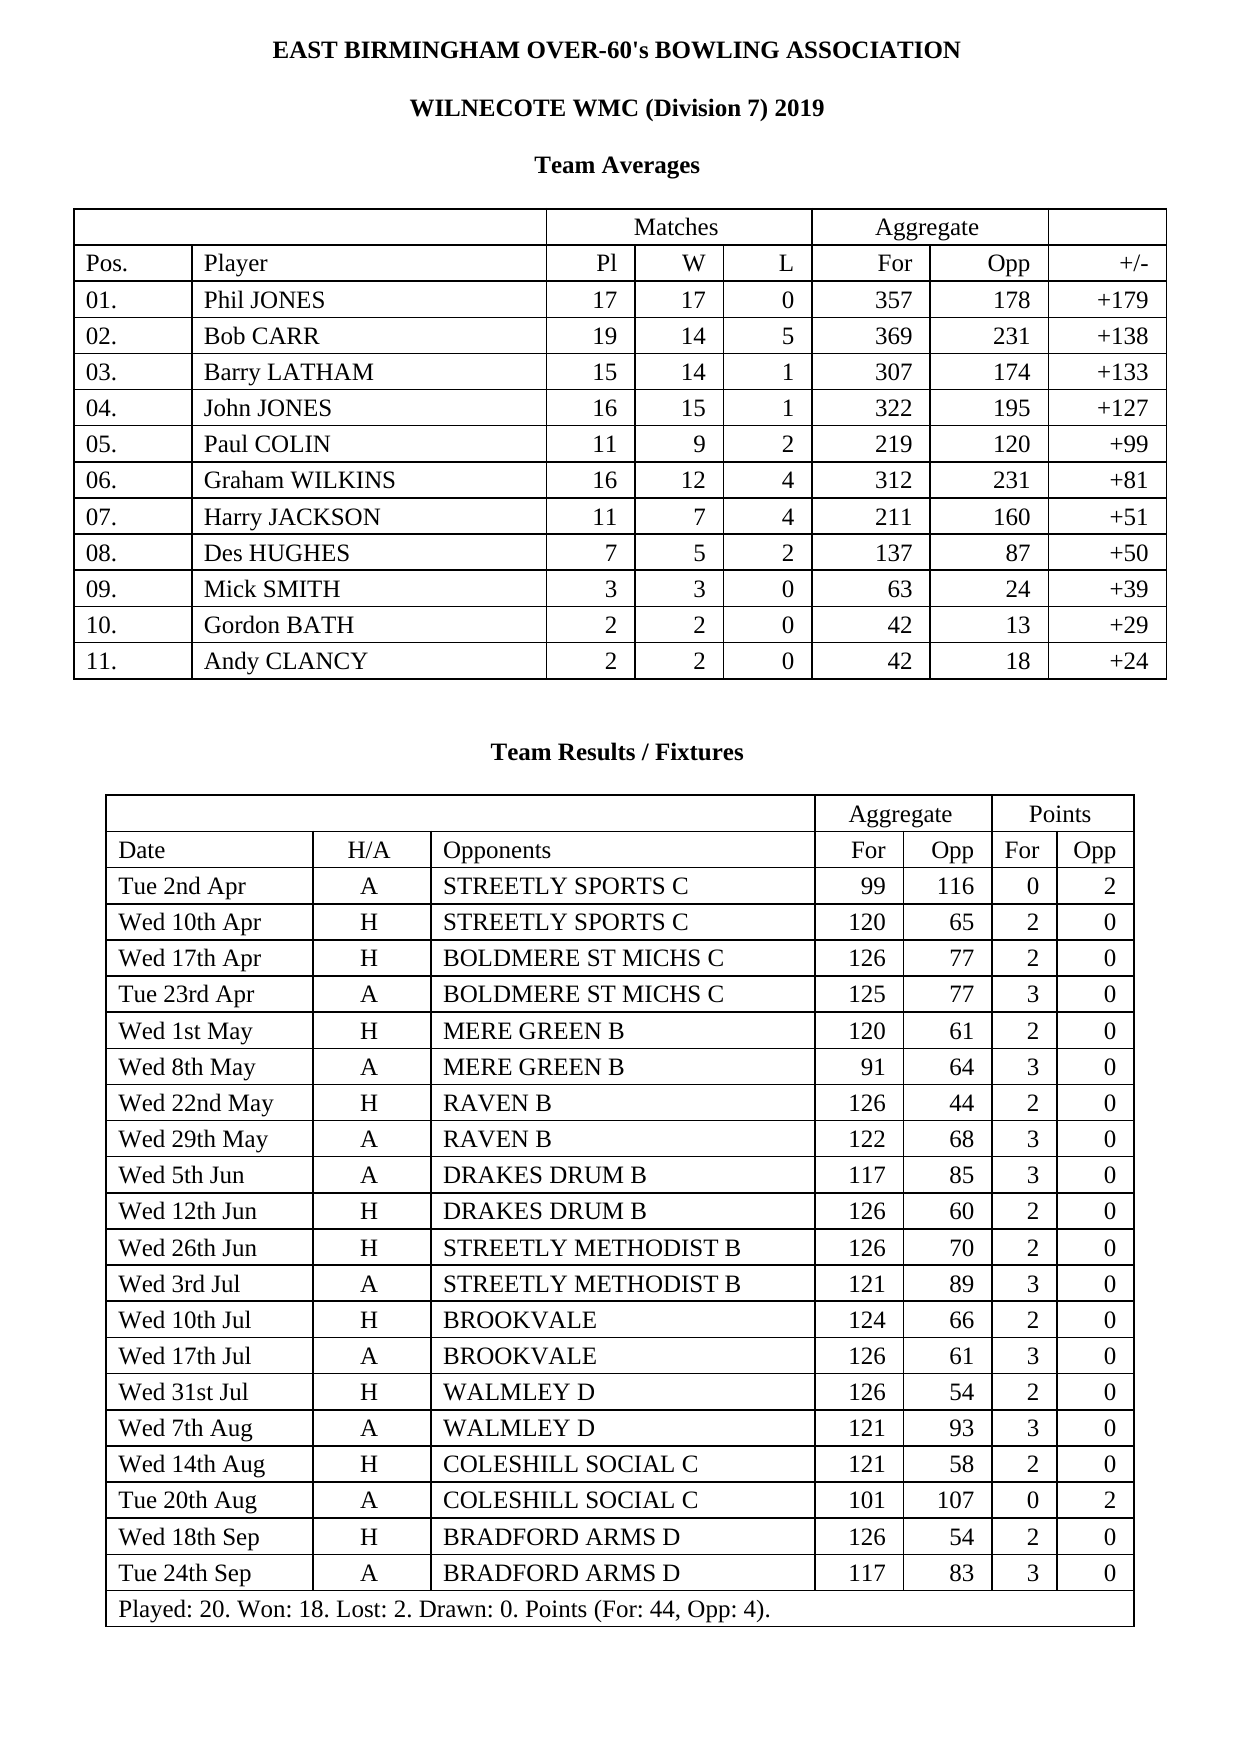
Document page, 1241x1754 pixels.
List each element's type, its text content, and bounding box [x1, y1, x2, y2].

table_cell 65 [904, 905, 991, 939]
table_cell 11 [547, 499, 634, 533]
table_cell 7 [547, 535, 634, 569]
table_cell Player [193, 246, 546, 280]
table_cell RAVEN B [432, 1085, 814, 1120]
table_cell 2 [993, 1194, 1056, 1228]
table_cell 2 [724, 535, 811, 569]
table_cell 5 [636, 535, 723, 569]
table_cell 2 [993, 941, 1056, 975]
table_cell 0 [724, 571, 811, 606]
table_cell STREETLY METHODIST B [432, 1230, 814, 1264]
table_cell A [314, 1411, 430, 1445]
table_cell DRAKES DRUM B [432, 1157, 814, 1192]
table_cell 7 [636, 499, 723, 533]
table_cell 9 [636, 426, 723, 461]
table_cell 0 [1058, 977, 1133, 1011]
table_cell A [314, 977, 430, 1011]
table_cell 70 [904, 1230, 991, 1264]
table_cell Wed 1st May [107, 1013, 312, 1047]
table_cell 06. [75, 463, 191, 497]
table_cell COLESHILL SOCIAL C [432, 1483, 814, 1517]
table_cell H [314, 1013, 430, 1047]
table_cell 99 [816, 868, 903, 903]
table_cell 0 [1058, 1374, 1133, 1409]
table_cell 0 [1058, 1302, 1133, 1337]
table_cell 137 [813, 535, 929, 569]
table_cell H [314, 1302, 430, 1337]
table_cell RAVEN B [432, 1121, 814, 1156]
table_cell 3 [993, 1266, 1056, 1300]
table_cell H [314, 1230, 430, 1264]
table_cell Tue 23rd Apr [107, 977, 312, 1011]
table_cell 1 [724, 354, 811, 389]
table_cell 2 [1058, 868, 1133, 903]
table_cell 126 [816, 941, 903, 975]
text Team Results / Fixtures [38, 737, 1202, 766]
table_cell 2 [993, 1230, 1056, 1264]
table_cell 126 [816, 1374, 903, 1409]
table_cell 24 [931, 571, 1048, 606]
table_cell Wed 26th Jun [107, 1230, 312, 1264]
table_cell +99 [1049, 426, 1166, 461]
table_cell 77 [904, 977, 991, 1011]
table_cell 0 [1058, 1049, 1133, 1083]
table_cell Pl [547, 246, 634, 280]
table_cell 2 [993, 1085, 1056, 1120]
table_cell Wed 17th Jul [107, 1338, 312, 1373]
table_cell 0 [1058, 1157, 1133, 1192]
table_cell Opp [1058, 832, 1133, 867]
table_cell 63 [813, 571, 929, 606]
table_cell Andy CLANCY [193, 643, 546, 678]
table_cell Opponents [432, 832, 814, 867]
table_header Aggregate [813, 210, 1048, 244]
table_cell 126 [816, 1338, 903, 1373]
table_cell 93 [904, 1411, 991, 1445]
table_cell 14 [636, 318, 723, 352]
table_cell 16 [547, 463, 634, 497]
table_cell 2 [636, 643, 723, 678]
table_cell 66 [904, 1302, 991, 1337]
table_cell 121 [816, 1411, 903, 1445]
table_cell 15 [636, 390, 723, 425]
table_cell 160 [931, 499, 1048, 533]
table_cell 312 [813, 463, 929, 497]
table_cell Pos. [75, 246, 191, 280]
table_cell STREETLY SPORTS C [432, 905, 814, 939]
table_cell L [724, 246, 811, 280]
table_cell H [314, 1194, 430, 1228]
table_cell Barry LATHAM [193, 354, 546, 389]
table_cell Phil JONES [193, 282, 546, 316]
table_cell MERE GREEN B [432, 1049, 814, 1083]
table_cell 307 [813, 354, 929, 389]
table_cell 0 [1058, 1338, 1133, 1373]
table_cell Graham WILKINS [193, 463, 546, 497]
table_cell H [314, 1447, 430, 1481]
table_cell BROOKVALE [432, 1338, 814, 1373]
table_cell W [636, 246, 723, 280]
table_cell 0 [1058, 1555, 1133, 1589]
table_cell 14 [636, 354, 723, 389]
table_cell 3 [993, 977, 1056, 1011]
table_cell 2 [724, 426, 811, 461]
table_cell +127 [1049, 390, 1166, 425]
table_header [1049, 210, 1166, 244]
table_cell 107 [904, 1483, 991, 1517]
table_cell 0 [1058, 1266, 1133, 1300]
table_cell 3 [993, 1555, 1056, 1589]
table_cell MERE GREEN B [432, 1013, 814, 1047]
table_cell +39 [1049, 571, 1166, 606]
table_cell +24 [1049, 643, 1166, 678]
table_cell 195 [931, 390, 1048, 425]
table_cell 42 [813, 643, 929, 678]
table_cell 11 [547, 426, 634, 461]
table_cell BOLDMERE ST MICHS C [432, 977, 814, 1011]
table_cell 0 [724, 643, 811, 678]
table_cell 2 [993, 1447, 1056, 1481]
table_cell 120 [816, 905, 903, 939]
table_cell 0 [1058, 1085, 1133, 1120]
table_cell 04. [75, 390, 191, 425]
table_cell 83 [904, 1555, 991, 1589]
table_cell 54 [904, 1374, 991, 1409]
table_cell Opp [904, 832, 991, 867]
table_cell 64 [904, 1049, 991, 1083]
table_cell 17 [547, 282, 634, 316]
table_cell 231 [931, 318, 1048, 352]
table_cell 85 [904, 1157, 991, 1192]
table_cell 219 [813, 426, 929, 461]
table_cell For [993, 832, 1056, 867]
table_cell 42 [813, 607, 929, 642]
table_cell 126 [816, 1194, 903, 1228]
table_cell DRAKES DRUM B [432, 1194, 814, 1228]
table_cell 05. [75, 426, 191, 461]
table_cell 87 [931, 535, 1048, 569]
table_cell 08. [75, 535, 191, 569]
table_cell A [314, 1483, 430, 1517]
table_cell +133 [1049, 354, 1166, 389]
table_cell 58 [904, 1447, 991, 1481]
table_cell 19 [547, 318, 634, 352]
table_cell +138 [1049, 318, 1166, 352]
table_cell 3 [993, 1049, 1056, 1083]
table_cell H [314, 1519, 430, 1553]
table_cell 0 [1058, 1013, 1133, 1047]
table_cell 0 [1058, 1519, 1133, 1553]
table_cell +51 [1049, 499, 1166, 533]
table_cell Date [107, 832, 312, 867]
table_cell 2 [547, 643, 634, 678]
table_cell 124 [816, 1302, 903, 1337]
table_cell 121 [816, 1447, 903, 1481]
table_cell 101 [816, 1483, 903, 1517]
table_header Points [993, 796, 1133, 831]
table_cell 77 [904, 941, 991, 975]
table_cell 07. [75, 499, 191, 533]
table_cell 60 [904, 1194, 991, 1228]
text WILNECOTE WMC (Division 7) 2019 [38, 93, 1202, 122]
table_cell STREETLY SPORTS C [432, 868, 814, 903]
table_cell +81 [1049, 463, 1166, 497]
table_cell 2 [993, 1374, 1056, 1409]
table_cell Paul COLIN [193, 426, 546, 461]
table_cell Wed 10th Apr [107, 905, 312, 939]
table_cell 12 [636, 463, 723, 497]
table_cell 0 [1058, 1121, 1133, 1156]
table_cell Harry JACKSON [193, 499, 546, 533]
table_cell A [314, 1049, 430, 1083]
table_cell John JONES [193, 390, 546, 425]
table_cell Wed 18th Sep [107, 1519, 312, 1553]
table_cell Tue 20th Aug [107, 1483, 312, 1517]
table_cell 0 [993, 868, 1056, 903]
table_cell BRADFORD ARMS D [432, 1555, 814, 1589]
table_cell BRADFORD ARMS D [432, 1519, 814, 1553]
table_cell Gordon BATH [193, 607, 546, 642]
table_cell 0 [724, 607, 811, 642]
table_cell Tue 2nd Apr [107, 868, 312, 903]
table_cell 3 [993, 1338, 1056, 1373]
table_cell 15 [547, 354, 634, 389]
table_cell 68 [904, 1121, 991, 1156]
table_cell Tue 24th Sep [107, 1555, 312, 1589]
table_cell 120 [816, 1013, 903, 1047]
text Team Averages [38, 150, 1202, 179]
table_cell STREETLY METHODIST B [432, 1266, 814, 1300]
table_cell Wed 17th Apr [107, 941, 312, 975]
table_cell For [813, 246, 929, 280]
table_cell 09. [75, 571, 191, 606]
table_cell 174 [931, 354, 1048, 389]
table_cell Wed 12th Jun [107, 1194, 312, 1228]
table_cell 121 [816, 1266, 903, 1300]
table_cell H [314, 905, 430, 939]
table_cell H [314, 941, 430, 975]
table_cell Wed 29th May [107, 1121, 312, 1156]
table_cell 2 [1058, 1483, 1133, 1517]
table_cell 3 [993, 1411, 1056, 1445]
table_cell 125 [816, 977, 903, 1011]
table_cell 322 [813, 390, 929, 425]
table_cell 4 [724, 499, 811, 533]
table_cell 3 [993, 1157, 1056, 1192]
table_cell 178 [931, 282, 1048, 316]
table_cell 18 [931, 643, 1048, 678]
table_cell Mick SMITH [193, 571, 546, 606]
table_cell Wed 3rd Jul [107, 1266, 312, 1300]
table_cell 89 [904, 1266, 991, 1300]
table_cell 126 [816, 1519, 903, 1553]
table_cell 126 [816, 1230, 903, 1264]
table_cell +50 [1049, 535, 1166, 569]
table_cell A [314, 1121, 430, 1156]
table_cell H [314, 1085, 430, 1120]
table_cell Wed 8th May [107, 1049, 312, 1083]
table_header [107, 796, 814, 831]
table_cell A [314, 1555, 430, 1589]
table_cell 44 [904, 1085, 991, 1120]
table_cell 3 [993, 1121, 1056, 1156]
table_header Matches [547, 210, 811, 244]
table_cell A [314, 1338, 430, 1373]
table_cell Played: 20. Won: 18. Lost: 2. Drawn: 0. Points (For: 44, Opp: 4). [107, 1591, 1133, 1626]
table_cell 2 [993, 1013, 1056, 1047]
table_cell Wed 14th Aug [107, 1447, 312, 1481]
table_cell 2 [547, 607, 634, 642]
table_cell 0 [1058, 1447, 1133, 1481]
table_cell 54 [904, 1519, 991, 1553]
table_cell 16 [547, 390, 634, 425]
table_cell 0 [1058, 905, 1133, 939]
table_cell BOLDMERE ST MICHS C [432, 941, 814, 975]
table_cell A [314, 868, 430, 903]
table_cell 5 [724, 318, 811, 352]
table_cell BROOKVALE [432, 1302, 814, 1337]
table_cell WALMLEY D [432, 1374, 814, 1409]
table_cell 03. [75, 354, 191, 389]
table_cell 0 [993, 1483, 1056, 1517]
table_cell 0 [1058, 1411, 1133, 1445]
table_cell 2 [993, 905, 1056, 939]
table_cell 4 [724, 463, 811, 497]
table_header Aggregate [816, 796, 991, 831]
table_cell 2 [993, 1302, 1056, 1337]
table_cell +29 [1049, 607, 1166, 642]
table_cell 369 [813, 318, 929, 352]
table_cell 61 [904, 1338, 991, 1373]
table_cell Wed 7th Aug [107, 1411, 312, 1445]
table_cell 357 [813, 282, 929, 316]
table_cell Bob CARR [193, 318, 546, 352]
table_cell Opp [931, 246, 1048, 280]
table_cell 17 [636, 282, 723, 316]
table_cell 122 [816, 1121, 903, 1156]
table_cell 2 [636, 607, 723, 642]
table_cell WALMLEY D [432, 1411, 814, 1445]
table_cell Wed 5th Jun [107, 1157, 312, 1192]
table_cell 0 [1058, 1194, 1133, 1228]
table_cell Wed 22nd May [107, 1085, 312, 1120]
table_cell 117 [816, 1157, 903, 1192]
table_cell 2 [993, 1519, 1056, 1553]
table_cell 11. [75, 643, 191, 678]
table_cell 61 [904, 1013, 991, 1047]
table_cell For [816, 832, 903, 867]
table_header [75, 210, 546, 244]
table_cell 0 [724, 282, 811, 316]
table_cell 116 [904, 868, 991, 903]
table_cell 211 [813, 499, 929, 533]
table_cell 01. [75, 282, 191, 316]
table_cell 10. [75, 607, 191, 642]
table_cell 3 [547, 571, 634, 606]
table_cell 13 [931, 607, 1048, 642]
table_cell 91 [816, 1049, 903, 1083]
table_cell Wed 10th Jul [107, 1302, 312, 1337]
table_cell A [314, 1266, 430, 1300]
table_cell 120 [931, 426, 1048, 461]
table_cell 0 [1058, 1230, 1133, 1264]
table_cell Des HUGHES [193, 535, 546, 569]
table_cell H [314, 1374, 430, 1409]
table_cell 1 [724, 390, 811, 425]
table_cell 0 [1058, 941, 1133, 975]
table_cell 126 [816, 1085, 903, 1120]
table_cell 02. [75, 318, 191, 352]
table_cell H/A [314, 832, 430, 867]
table_cell COLESHILL SOCIAL C [432, 1447, 814, 1481]
table_cell +179 [1049, 282, 1166, 316]
table_cell 117 [816, 1555, 903, 1589]
table_cell +/- [1049, 246, 1166, 280]
table_cell Wed 31st Jul [107, 1374, 312, 1409]
table_cell 231 [931, 463, 1048, 497]
table_cell 3 [636, 571, 723, 606]
table_cell A [314, 1157, 430, 1192]
